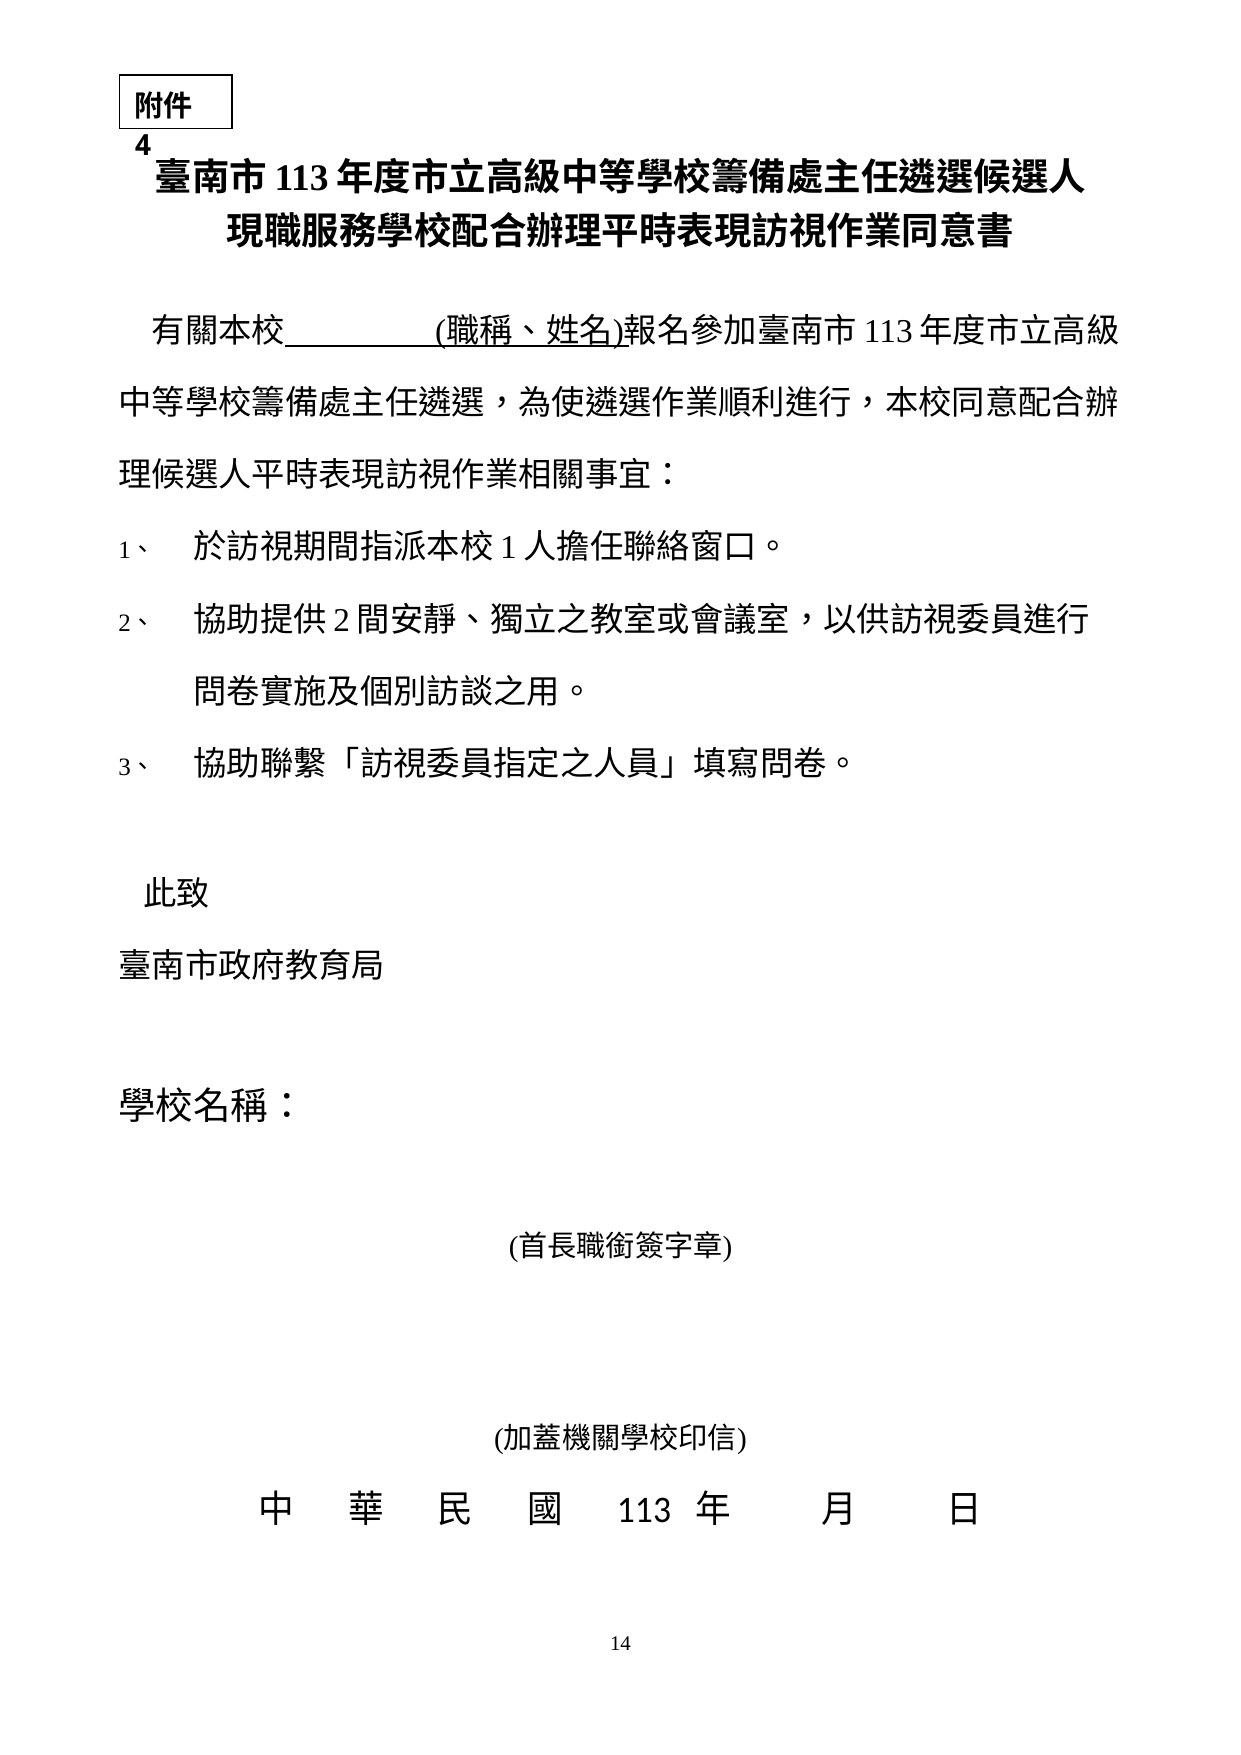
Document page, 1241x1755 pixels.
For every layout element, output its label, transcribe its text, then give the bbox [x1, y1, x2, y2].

text 有關本校 (職稱、姓名)報名參加臺南市113年度市立高級中等學校籌備處主任遴選，為使遴選作業順利進行，本校同意配合辦理候選人平時表現訪視作業相關事宜： [118, 303, 1122, 496]
text 臺南市政府教育局 [118, 939, 1122, 987]
text 學校名稱： [118, 1076, 1122, 1130]
list 協助提供2間安靜、獨立之教室或會議室，以供訪視委員進行問卷實施及個別訪談之用。 [118, 592, 1122, 713]
text 臺南市113年度市立高級中等學校籌備處主任遴選候選人 [118, 147, 1122, 201]
text 現職服務學校配合辦理平時表現訪視作業同意書 [118, 201, 1122, 255]
list 於訪視期間指派本校1人擔任聯絡窗口。 [118, 520, 1122, 568]
text 此致 [118, 867, 1122, 915]
text (加蓋機關學校印信) [118, 1415, 1122, 1457]
text (首長職銜簽字章) [118, 1222, 1122, 1264]
list 協助聯繫「訪視委員指定之人員」填寫問卷。 [118, 737, 1122, 785]
text 中 華 民 國 113 年 月 日 [118, 1478, 1122, 1533]
